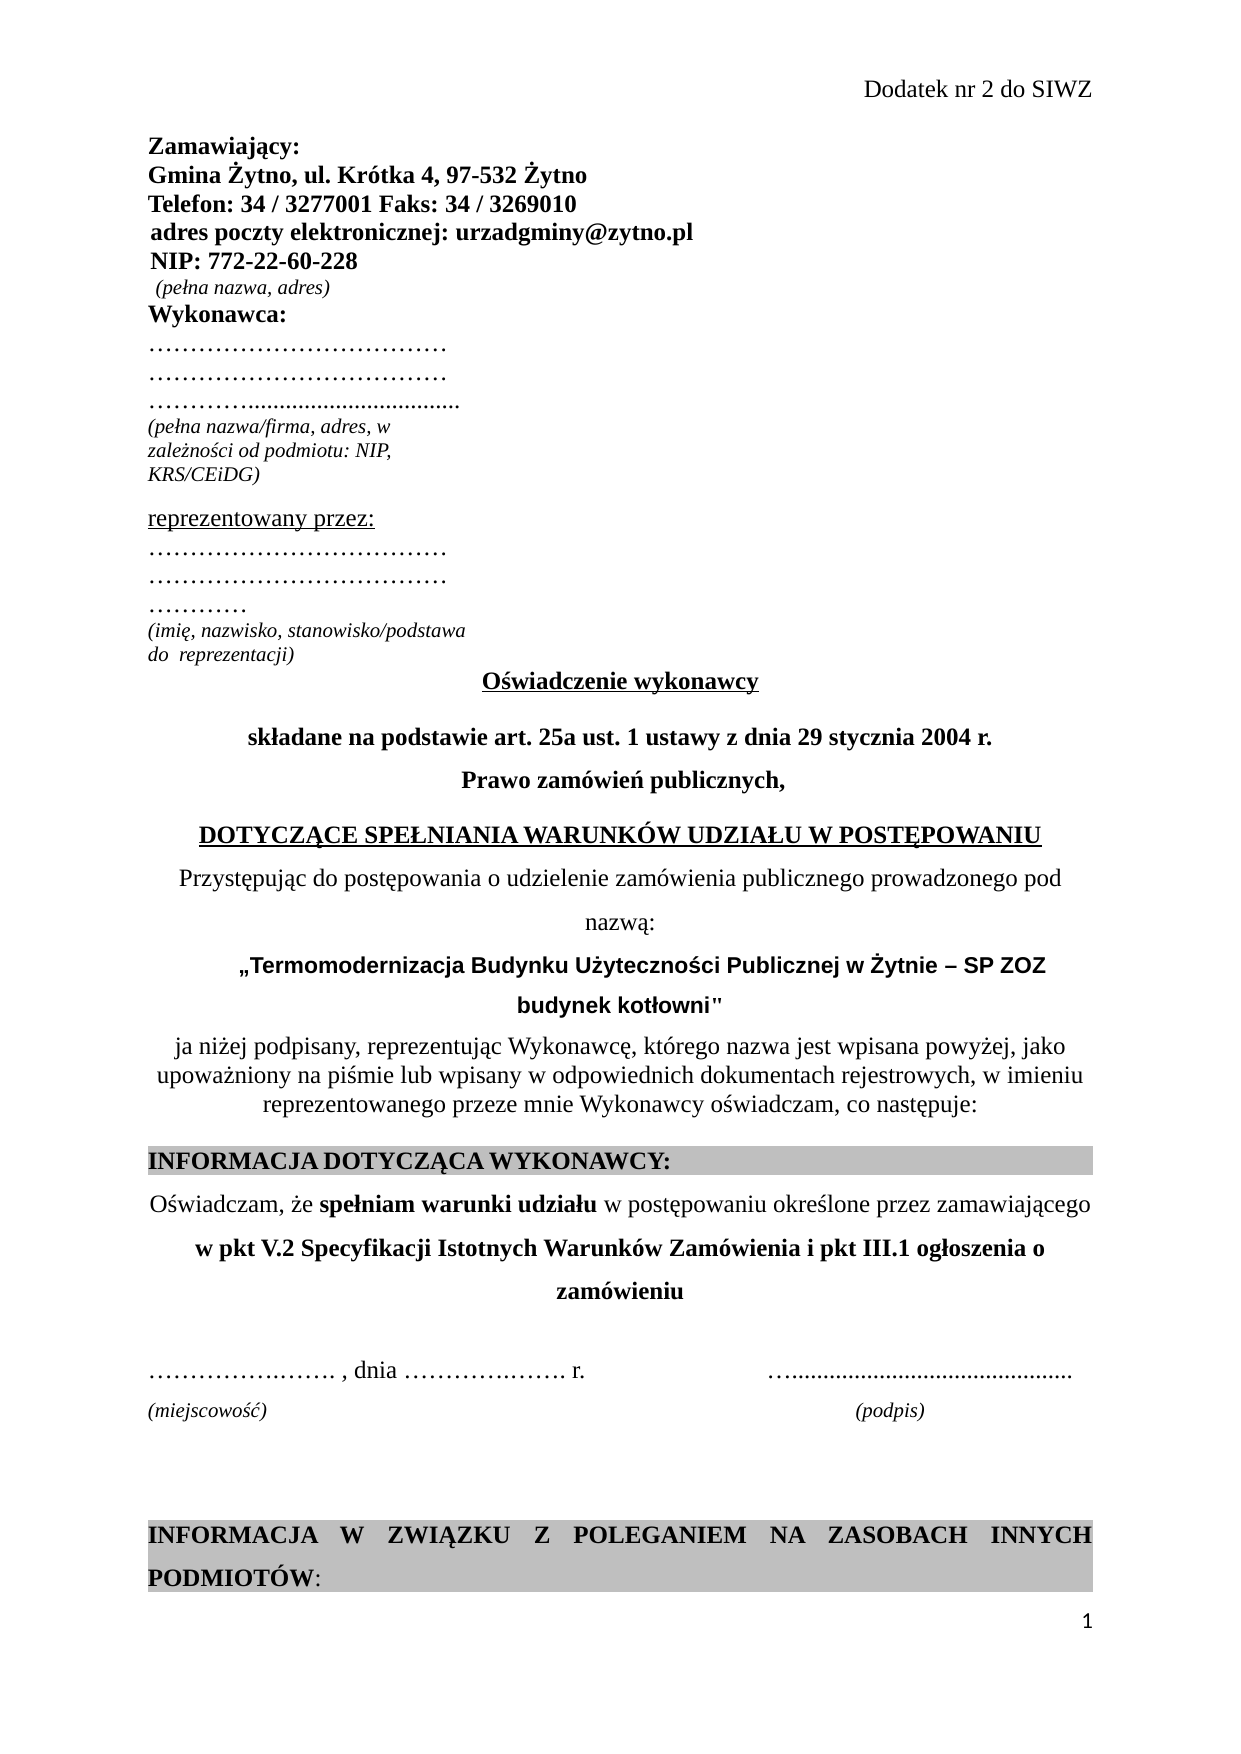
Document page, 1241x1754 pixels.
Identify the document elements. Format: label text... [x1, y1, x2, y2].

text (pełna nazwa/firma, adres, w zależności od podmiotu: NIP, KRS/CEiDG) [148, 414, 472, 486]
text Oświadczenie wykonawcy [148, 666, 1093, 695]
text ja niżej podpisany, reprezentując Wykonawcę, którego nazwa jest wpisana powyżej, jako [148, 1031, 1093, 1060]
text NIP: 772-22-60-228 [150, 246, 1093, 275]
text INFORMACJA W ZWIĄZKU Z POLEGANIEM NA ZASOBACH INNYCH PODMIOTÓW: [148, 1520, 1093, 1592]
text DOTYCZĄCE SPEŁNIANIA WARUNKÓW UDZIAŁU W POSTĘPOWANIU [148, 820, 1093, 849]
text Gmina Żytno, ul. Krótka 4, 97-532 Żytno [148, 160, 1093, 189]
text (pełna nazwa, adres) [150, 275, 1093, 299]
text …………….……. , dnia ………….……. r. …............................................. [148, 1355, 1093, 1384]
text upoważniony na piśmie lub wpisany w odpowiednich dokumentach rejestrowych, w imieniu reprezentowanego przeze mnie Wykonawcy oświadczam, co następuje: [148, 1060, 1093, 1118]
text składane na podstawie art. 25a ust. 1 ustawy z dnia 29 stycznia 2004 r. [148, 722, 1093, 750]
text reprezentowany przez: [148, 503, 1093, 532]
text Prawo zamówień publicznych, [148, 765, 1093, 793]
text INFORMACJA DOTYCZĄCA WYKONAWCY: [148, 1146, 1093, 1175]
text Telefon: 34 / 3277001 Faks: 34 / 3269010 [148, 189, 1093, 217]
text ………………………………………………………………………… [148, 532, 472, 618]
text adres poczty elektronicznej: urzadgminy@zytno.pl [150, 217, 1093, 246]
text Przystępując do postępowania o udzielenie zamówienia publicznego prowadzonego pod nazwą: „Termomodernizacja Budynku Użyteczności Publicznej w Żytnie – SP ZOZ budynek kotłowni" [148, 863, 1093, 1018]
text Zamawiający: [148, 131, 1093, 160]
text Wykonawca: [148, 299, 1093, 328]
text (miejscowość) (podpis) [148, 1398, 1093, 1422]
text Dodatek nr 2 do SIWZ [148, 74, 1093, 102]
text ………………………………………………………………………….................................. [148, 328, 472, 414]
text (imię, nazwisko, stanowisko/podstawa do reprezentacji) [148, 618, 472, 666]
text Oświadczam, że spełniam warunki udziału w postępowaniu określone przez zamawiającego w pkt V.2 Specyfikacji Istotnych Warunków Zamówienia i pkt III.1 ogłoszenia o zamówieniu [148, 1189, 1093, 1304]
